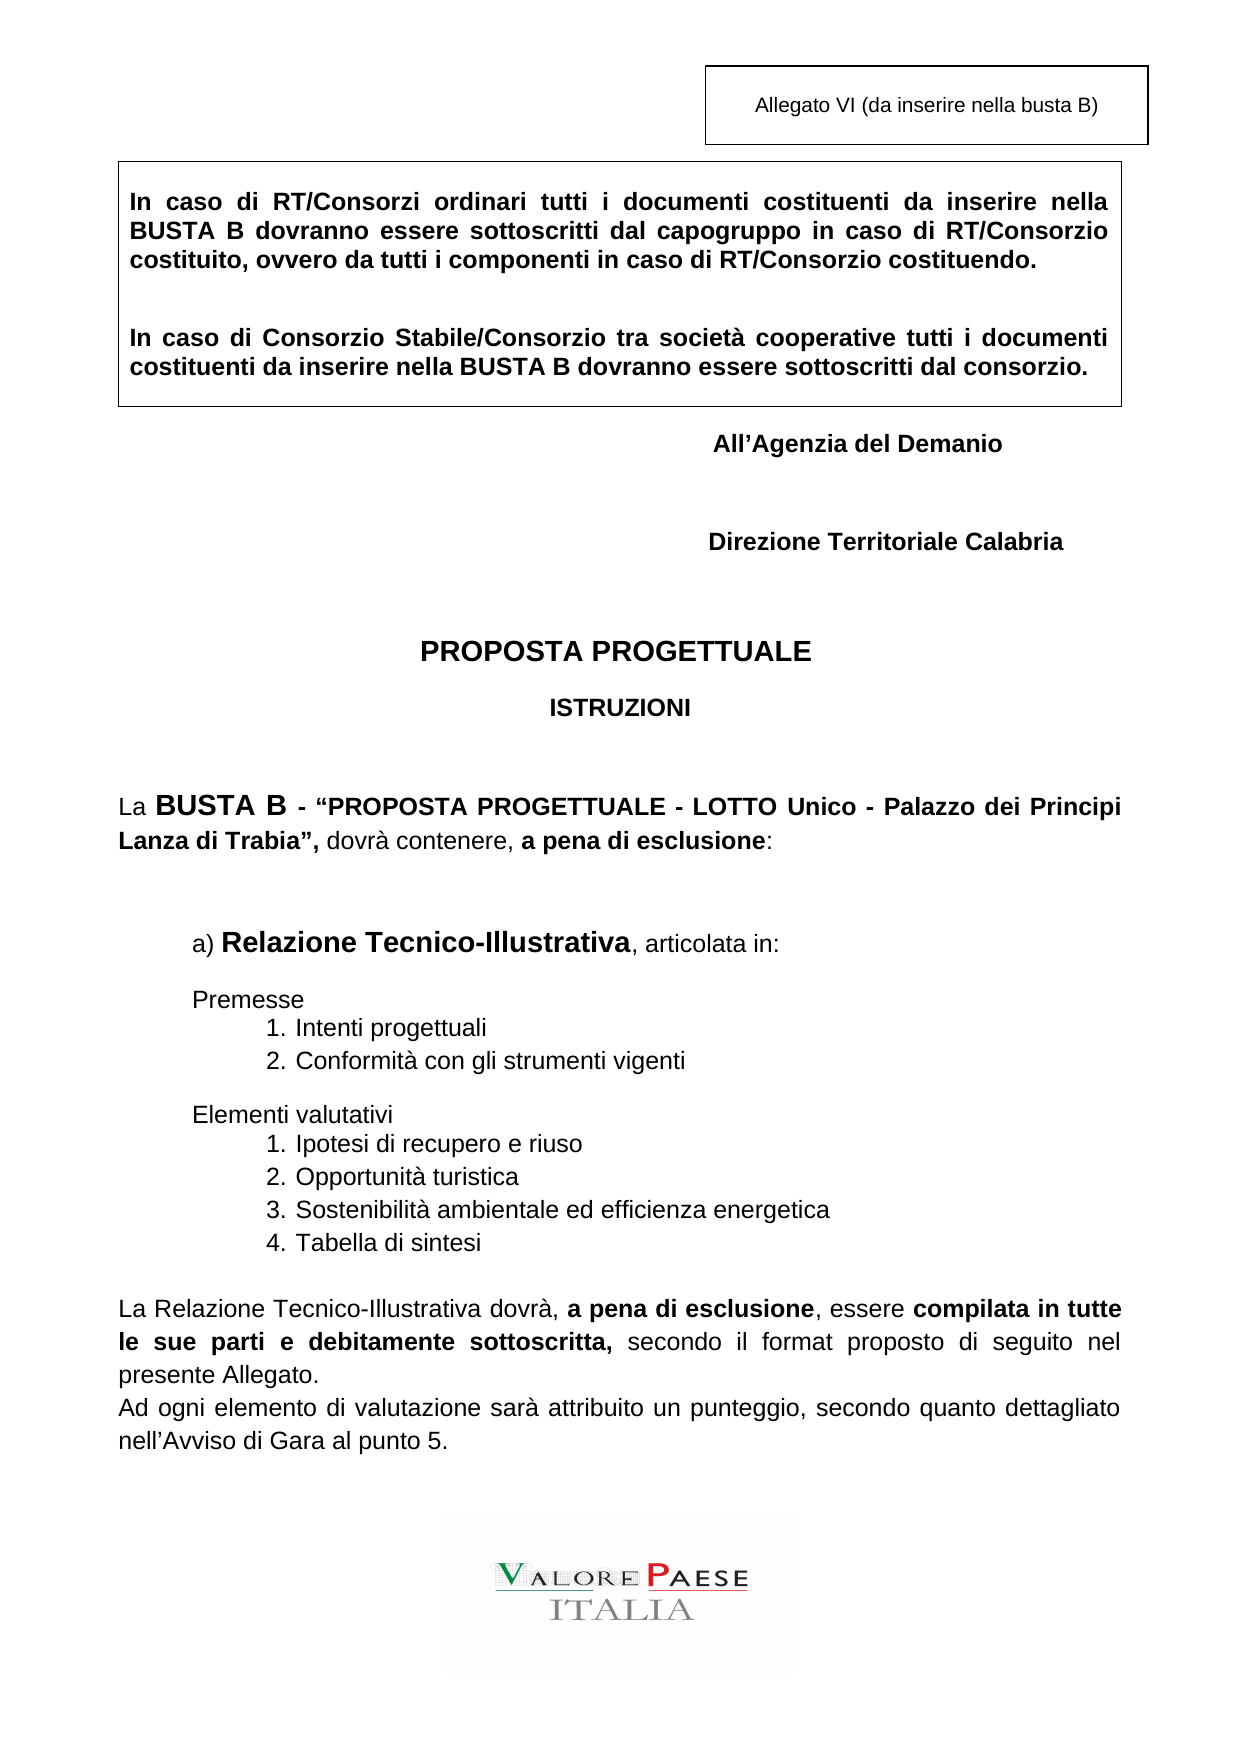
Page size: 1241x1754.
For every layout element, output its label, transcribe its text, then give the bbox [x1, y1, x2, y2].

text Elementi valutativi [192, 1100, 1122, 1129]
text All’Agenzia del Demanio [713, 429, 1010, 458]
list Intenti progettuali [266, 1013, 1122, 1042]
list Opportunità turistica [266, 1162, 1122, 1191]
text Direzione Territoriale Calabria [708, 527, 1122, 556]
list Conformità con gli strumenti vigenti [266, 1046, 1122, 1075]
table_header In caso di RT/Consorzi ordinari tutti i documenti costituenti da inserire nella BUSTA B dovranno essere sottoscritti dal capogruppo in caso di RT/Consorzio costituito, ovvero da tutti i componenti in caso di RT/Consorzio costituendo. In caso di Consorzio Stabile/Consorzio tra società cooperative tutti i documenti costituenti da inserire nella BUSTA B dovranno essere sottoscritti dal consorzio. [119, 162, 1121, 406]
text La BUSTA B - “PROPOSTA PROGETTUALE - LOTTO Unico - Palazzo dei Principi Lanza di Trabia”, dovrà contenere, a pena di esclusione: [118, 788, 1122, 854]
text PROPOSTA PROGETTUALE [118, 634, 1122, 668]
text a) Relazione Tecnico-Illustrativa, articolata in: [192, 925, 1122, 959]
list Tabella di sintesi [266, 1228, 1122, 1257]
text La Relazione Tecnico-Illustrativa dovrà, a pena di esclusione, essere compilata in tutte le sue parti e debitamente sottoscritta, secondo il format proposto di seguito nel presente Allegato. [118, 1294, 1122, 1389]
list Ipotesi di recupero e riuso [266, 1129, 1122, 1158]
list Sostenibilità ambientale ed efficienza energetica [266, 1195, 1122, 1224]
text Ad ogni elemento di valutazione sarà attribuito un punteggio, secondo quanto dettagliato nell’Avviso di Gara al punto 5. [118, 1393, 1122, 1455]
text Premesse [192, 984, 1122, 1013]
text ISTRUZIONI [118, 693, 1122, 722]
